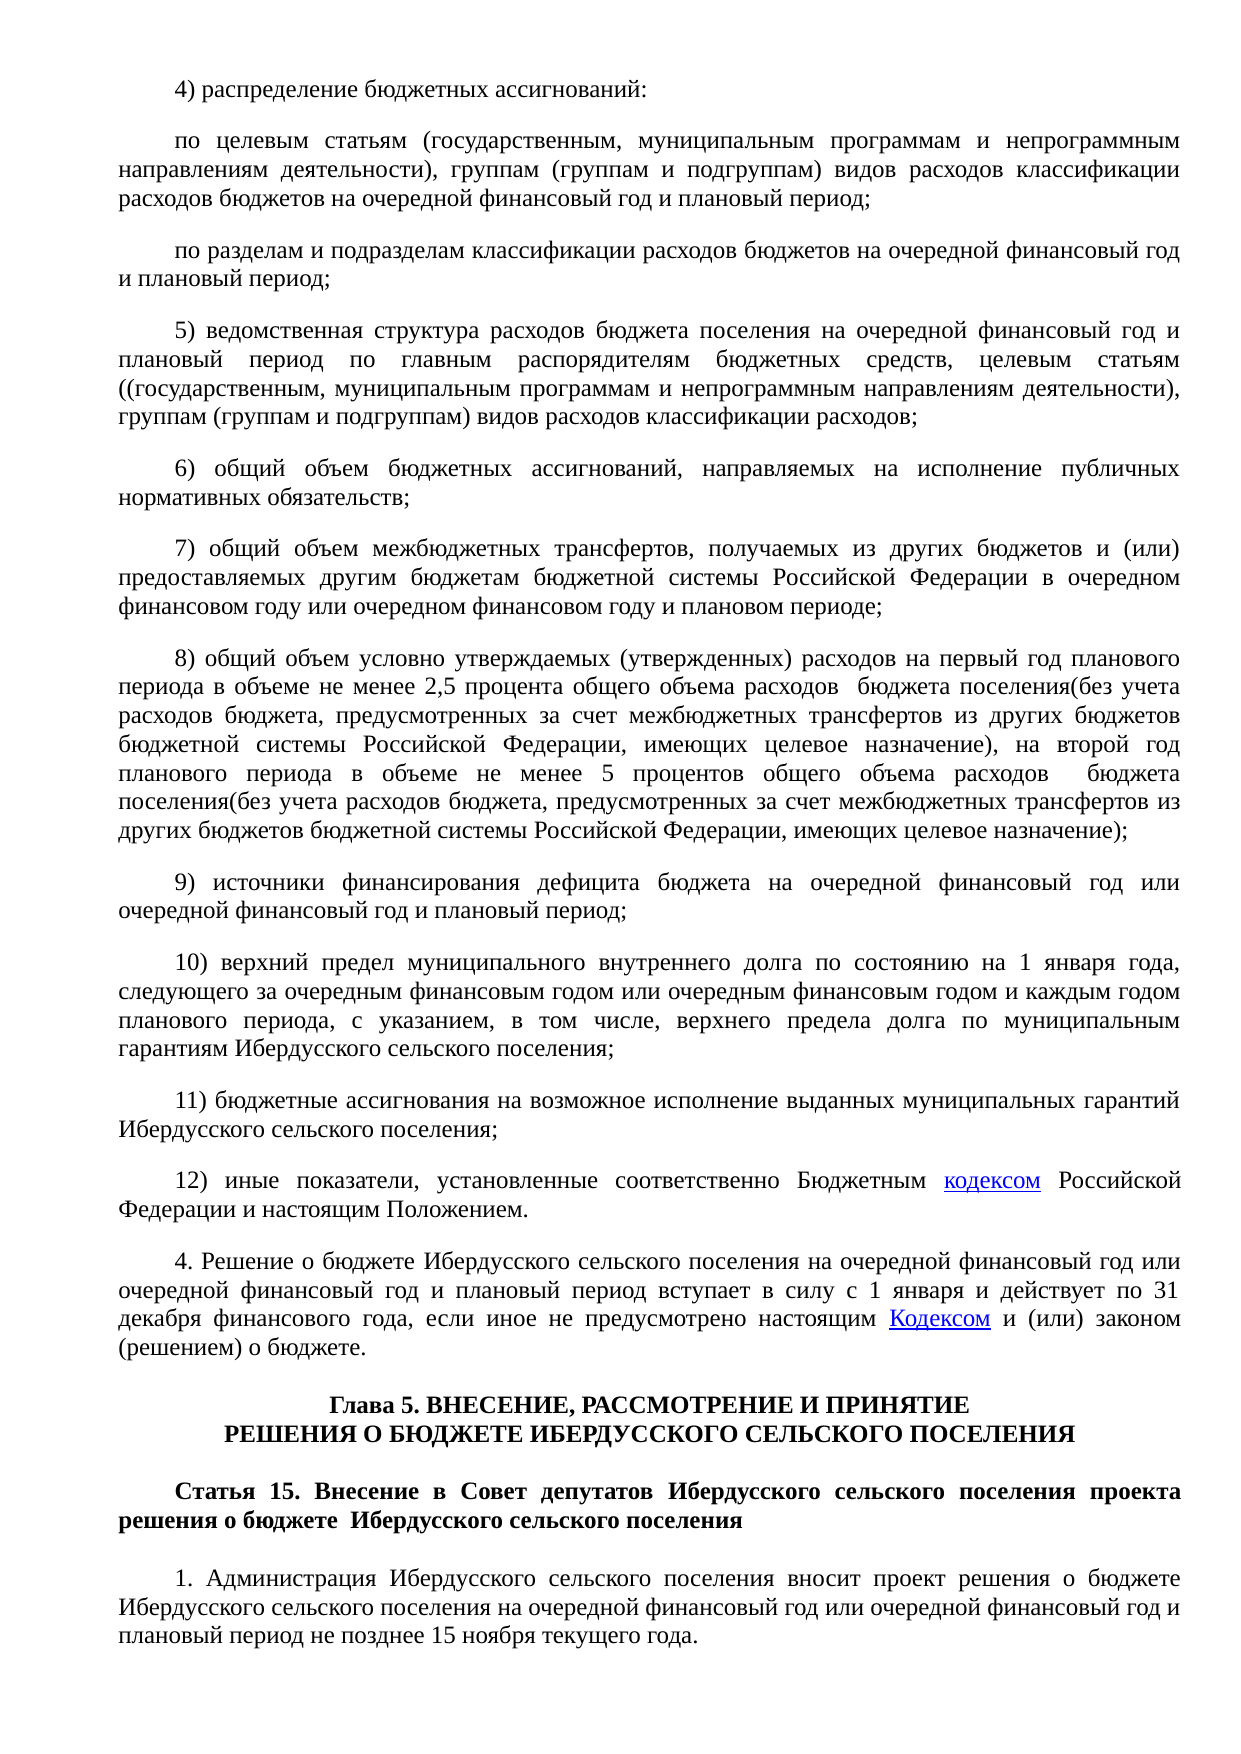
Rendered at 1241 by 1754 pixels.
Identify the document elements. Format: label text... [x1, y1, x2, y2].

text 8) общий объем условно утверждаемых (утвержденных) расходов на первый год планового периода в объеме не менее 2,5 процента общего объема расходов бюджета поселения(без учета расходов бюджета, предусмотренных за счет межбюджетных трансфертов из других бюджетов бюджетной системы Российской Федерации, имеющих целевое назначение), на второй год планового периода в объеме не менее 5 процентов общего объема расходов бюджета поселения(без учета расходов бюджета, предусмотренных за счет межбюджетных трансфертов из других бюджетов бюджетной системы Российской Федерации, имеющих целевое назначение); [118, 643, 1181, 844]
text 7) общий объем межбюджетных трансфертов, получаемых из других бюджетов и (или) предоставляемых другим бюджетам бюджетной системы Российской Федерации в очередном финансовом году или очередном финансовом году и плановом периоде; [118, 533, 1181, 620]
text по разделам и подразделам классификации расходов бюджетов на очередной финансовый год и плановый период; [118, 235, 1181, 292]
text по целевым статьям (государственным, муниципальным программам и непрограммным направлениям деятельности), группам (группам и подгруппам) видов расходов классификации расходов бюджетов на очередной финансовый год и плановый период; [118, 126, 1181, 212]
text 1. Администрация Ибердусского сельского поселения вносит проект решения о бюджете Ибердусского сельского поселения на очередной финансовый год или очередной финансовый год и плановый период не позднее 15 ноября текущего года. [118, 1563, 1181, 1649]
text 12) иные показатели, установленные соответственно Бюджетным кодексом Российской Федерации и настоящим Положением. [118, 1166, 1181, 1223]
text 4. Решение о бюджете Ибердусского сельского поселения на очередной финансовый год или очередной финансовый год и плановый период вступает в силу с 1 января и действует по 31 декабря финансового года, если иное не предусмотрено настоящим Кодексом и (или) законом (решением) о бюджете. [118, 1246, 1181, 1361]
text 4) распределение бюджетных ассигнований: [118, 74, 1181, 103]
text Статья 15. Внесение в Совет депутатов Ибердусского сельского поселения проекта решения о бюджете Ибердусского сельского поселения [118, 1476, 1181, 1534]
text 6) общий объем бюджетных ассигнований, направляемых на исполнение публичных нормативных обязательств; [118, 453, 1181, 511]
text РЕШЕНИЯ О БЮДЖЕТЕ ИБЕРДУССКОГО СЕЛЬСКОГО ПОСЕЛЕНИЯ [118, 1419, 1181, 1447]
text 10) верхний предел муниципального внутреннего долга по состоянию на 1 января года, следующего за очередным финансовым годом или очередным финансовым годом и каждым годом планового периода, с указанием, в том числе, верхнего предела долга по муниципальным гарантиям Ибердусского сельского поселения; [118, 947, 1181, 1062]
text Глава 5. ВНЕСЕНИЕ, РАССМОТРЕНИЕ И ПРИНЯТИЕ [118, 1390, 1181, 1419]
text 9) источники финансирования дефицита бюджета на очередной финансовый год или очередной финансовый год и плановый период; [118, 867, 1181, 924]
text 5) ведомственная структура расходов бюджета поселения на очередной финансовый год и плановый период по главным распорядителям бюджетных средств, целевым статьям ((государственным, муниципальным программам и непрограммным направлениям деятельности), группам (группам и подгруппам) видов расходов классификации расходов; [118, 315, 1181, 430]
text 11) бюджетные ассигнования на возможное исполнение выданных муниципальных гарантий Ибердусского сельского поселения; [118, 1085, 1181, 1143]
